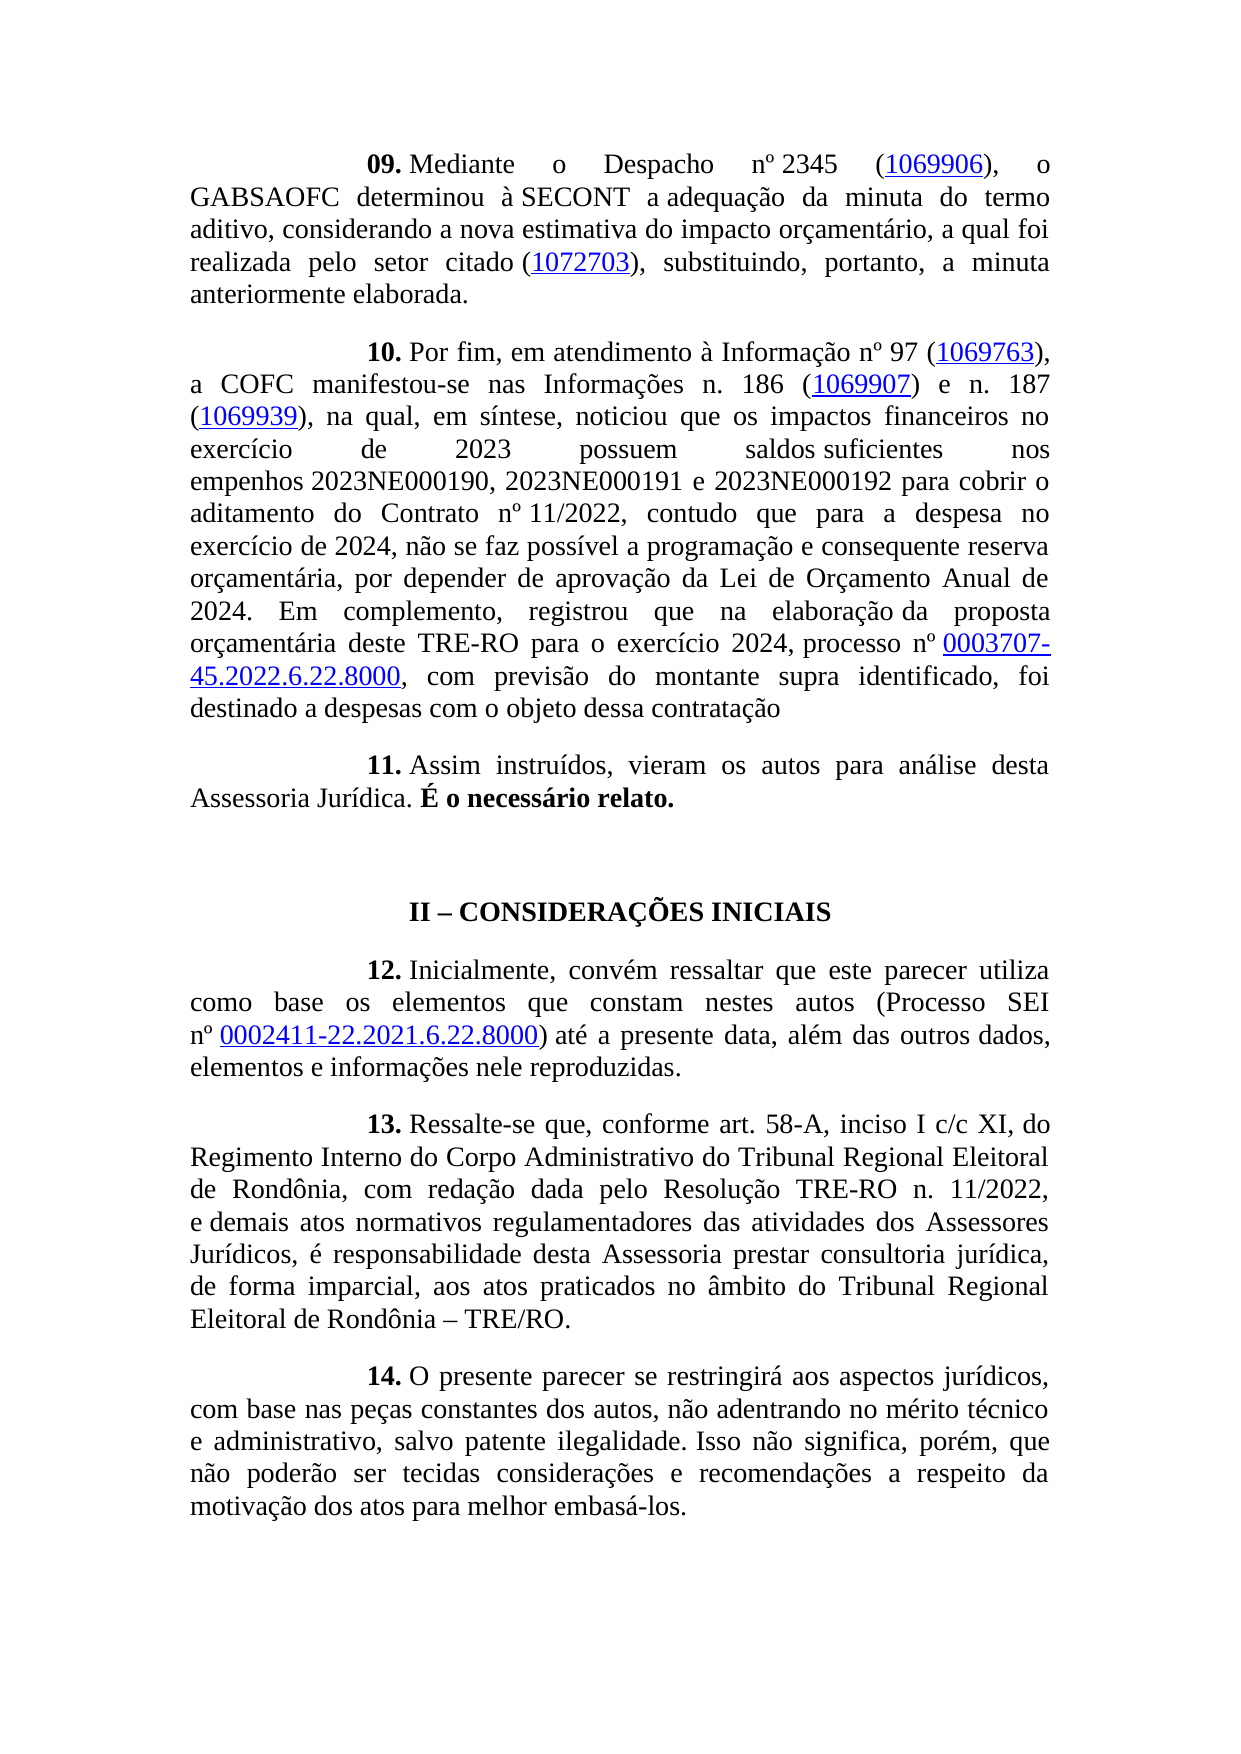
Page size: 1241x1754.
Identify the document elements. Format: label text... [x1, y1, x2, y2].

text 10. Por fim, em atendimento à Informação nº 97 (1069763), a COFC manifestou-se nas Informações n. 186 (1069907) e n. 187 (1069939), na qual, em síntese, noticiou que os impactos financeiros no exercício de 2023 possuem saldos suficientes nos empenhos 2023NE000190, 2023NE000191 e 2023NE000192 para cobrir o aditamento do Contrato nº 11/2022, contudo que para a despesa no exercício de 2024, não se faz possível a programação e consequente reserva orçamentária, por depender de aprovação da Lei de Orçamento Anual de 2024. Em complemento, registrou que na elaboração da proposta orçamentária deste TRE-RO para o exercício 2024, processo nº 0003707-45.2022.6.22.8000, com previsão do montante supra identificado, foi destinado a despesas com o objeto dessa contratação [190, 334, 1051, 723]
text 09. Mediante o Despacho nº 2345 (1069906), o GABSAOFC determinou à SECONT a adequação da minuta do termo aditivo, considerando a nova estimativa do impacto orçamentário, a qual foi realizada pelo setor citado (1072703), substituindo, portanto, a minuta anteriormente elaborada. [190, 148, 1051, 309]
text 11. Assim instruídos, vieram os autos para análise desta Assessoria Jurídica. É o necessário relato. [190, 748, 1051, 813]
text 14. O presente parecer se restringirá aos aspectos jurídicos, com base nas peças constantes dos autos, não adentrando no mérito técnico e administrativo, salvo patente ilegalidade. Isso não significa, porém, que não poderão ser tecidas considerações e recomendações a respeito da motivação dos atos para melhor embasá-los. [190, 1359, 1051, 1521]
text 12. Inicialmente, convém ressaltar que este parecer utiliza como base os elementos que constam nestes autos (Processo SEI nº 0002411-22.2021.6.22.8000) até a presente data, além das outros dados, elementos e informações nele reproduzidas. [190, 953, 1051, 1082]
text 13. Ressalte-se que, conforme art. 58-A, inciso I c/c XI, do Regimento Interno do Corpo Administrativo do Tribunal Regional Eleitoral de Rondônia, com redação dada pelo Resolução TRE-RO n. 11/2022, e demais atos normativos regulamentadores das atividades dos Assessores Jurídicos, é responsabilidade desta Assessoria prestar consultoria jurídica, de forma imparcial, aos atos praticados no âmbito do Tribunal Regional Eleitoral de Rondônia – TRE/RO. [190, 1107, 1051, 1334]
text II – CONSIDERAÇÕES INICIAIS [190, 896, 1051, 928]
